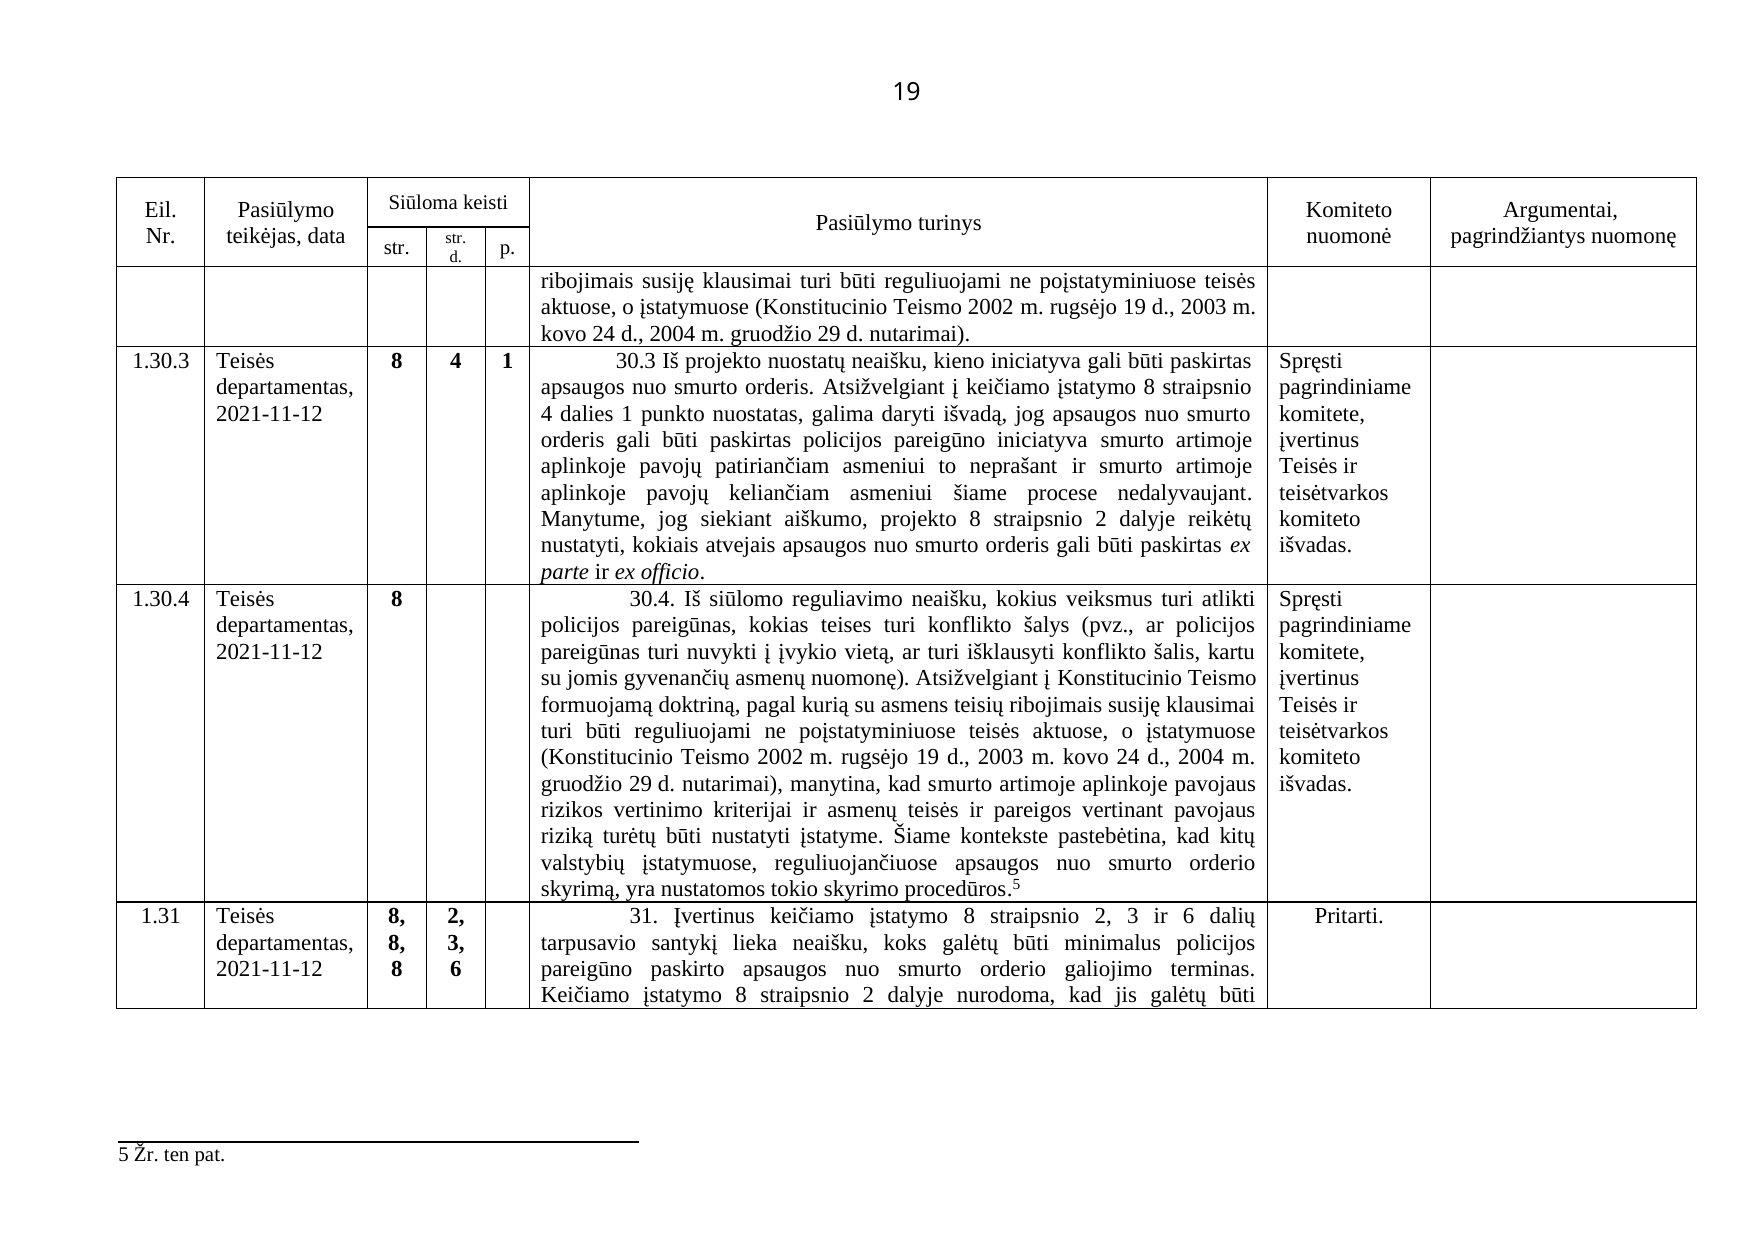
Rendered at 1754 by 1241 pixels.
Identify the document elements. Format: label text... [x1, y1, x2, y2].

table_cell [1268, 267, 1430, 346]
table_cell 1.30.4 [117, 585, 204, 901]
table_cell Spręsti pagrindiniame komitete, įvertinus Teisės ir teisėtvarkos komiteto išvadas. [1268, 585, 1430, 901]
table_cell 31. Įvertinus keičiamo įstatymo 8 straipsnio 2, 3 ir 6 dalių tarpusavio santykį lieka neaišku, koks galėtų būti minimalus policijos pareigūno paskirto apsaugos nuo smurto orderio galiojimo terminas. Keičiamo įstatymo 8 straipsnio 2 dalyje nurodoma, kad jis galėtų būti [530, 903, 1267, 1008]
table_cell Pritarti. [1268, 903, 1430, 1008]
table_cell [486, 585, 529, 901]
table_cell 1 [486, 347, 529, 584]
table_cell str. [368, 228, 426, 266]
table_cell Teisės departamentas, 2021-11-12 [205, 903, 367, 1008]
table_cell [427, 267, 485, 346]
table_header Argumentai, pagrindžiantys nuomonę [1431, 178, 1696, 266]
table_cell 30.4. Iš siūlomo reguliavimo neaišku, kokius veiksmus turi atlikti policijos pareigūnas, kokias teises turi konflikto šalys (pvz., ar policijos pareigūnas turi nuvykti į įvykio vietą, ar turi išklausyti konflikto šalis, kartu su jomis gyvenančių asmenų nuomonę). Atsižvelgiant į Konstitucinio Teismo formuojamą doktriną, pagal kurią su asmens teisių ribojimais susiję klausimai turi būti reguliuojami ne poįstatyminiuose teisės aktuose, o įstatymuose (Konstitucinio Teismo 2002 m. rugsėjo 19 d., 2003 m. kovo 24 d., 2004 m. gruodžio 29 d. nutarimai), manytina, kad smurto artimoje aplinkoje pavojaus rizikos vertinimo kriterijai ir asmenų teisės ir pareigos vertinant pavojaus riziką turėtų būti nustatyti įstatyme. Šiame kontekste pastebėtina, kad kitų valstybių įstatymuose, reguliuojančiuose apsaugos nuo smurto orderio skyrimą, yra nustatomos tokio skyrimo procedūros. [530, 585, 1267, 901]
table_header Pasiūlymo teikėjas, data [205, 178, 367, 266]
table_cell [1431, 903, 1696, 1008]
table_cell 4 [427, 347, 485, 584]
table_header Siūloma keisti [368, 178, 529, 226]
table_cell 1.31 [117, 903, 204, 1008]
table_cell [427, 585, 485, 901]
table_cell [1431, 585, 1696, 901]
table_header Komiteto nuomonė [1268, 178, 1430, 266]
table_cell [117, 267, 204, 346]
table_cell Spręsti pagrindiniame komitete, įvertinus Teisės ir teisėtvarkos komiteto išvadas. [1268, 347, 1430, 584]
table_cell [486, 903, 529, 1008]
table_cell 8 [368, 347, 426, 584]
table_cell [205, 267, 367, 346]
table_cell 30.3 Iš projekto nuostatų neaišku, kieno iniciatyva gali būti paskirtas apsaugos nuo smurto orderis. Atsižvelgiant į keičiamo įstatymo 8 straipsnio 4 dalies 1 punkto nuostatas, galima daryti išvadą, jog apsaugos nuo smurto orderis gali būti paskirtas policijos pareigūno iniciatyva smurto artimoje aplinkoje pavojų patiriančiam asmeniui to neprašant ir smurto artimoje aplinkoje pavojų keliančiam asmeniui šiame procese nedalyvaujant. Manytume, jog siekiant aiškumo, projekto 8 straipsnio 2 dalyje reikėtų nustatyti, kokiais atvejais apsaugos nuo smurto orderis gali būti paskirtas ex parte ir ex officio. [530, 347, 1267, 584]
table_header Pasiūlymo turinys [530, 178, 1267, 266]
table_cell 1.30.3 [117, 347, 204, 584]
table_cell ribojimais susiję klausimai turi būti reguliuojami ne poįstatyminiuose teisės aktuose, o įstatymuose (Konstitucinio Teismo 2002 m. rugsėjo 19 d., 2003 m. kovo 24 d., 2004 m. gruodžio 29 d. nutarimai). [530, 267, 1267, 346]
table_cell [1431, 267, 1696, 346]
table_header Eil. Nr. [117, 178, 204, 266]
table_cell 2, 3, 6 [427, 903, 485, 1008]
table_cell p. [486, 228, 529, 266]
table_cell str. d. [427, 228, 485, 266]
table_cell [1431, 347, 1696, 584]
table_cell 8 [368, 585, 426, 901]
table_cell Teisės departamentas, 2021-11-12 [205, 347, 367, 584]
table_cell 8, 8, 8 [368, 903, 426, 1008]
table_cell [368, 267, 426, 346]
table_cell [486, 267, 529, 346]
table_cell Teisės departamentas, 2021-11-12 [205, 585, 367, 901]
